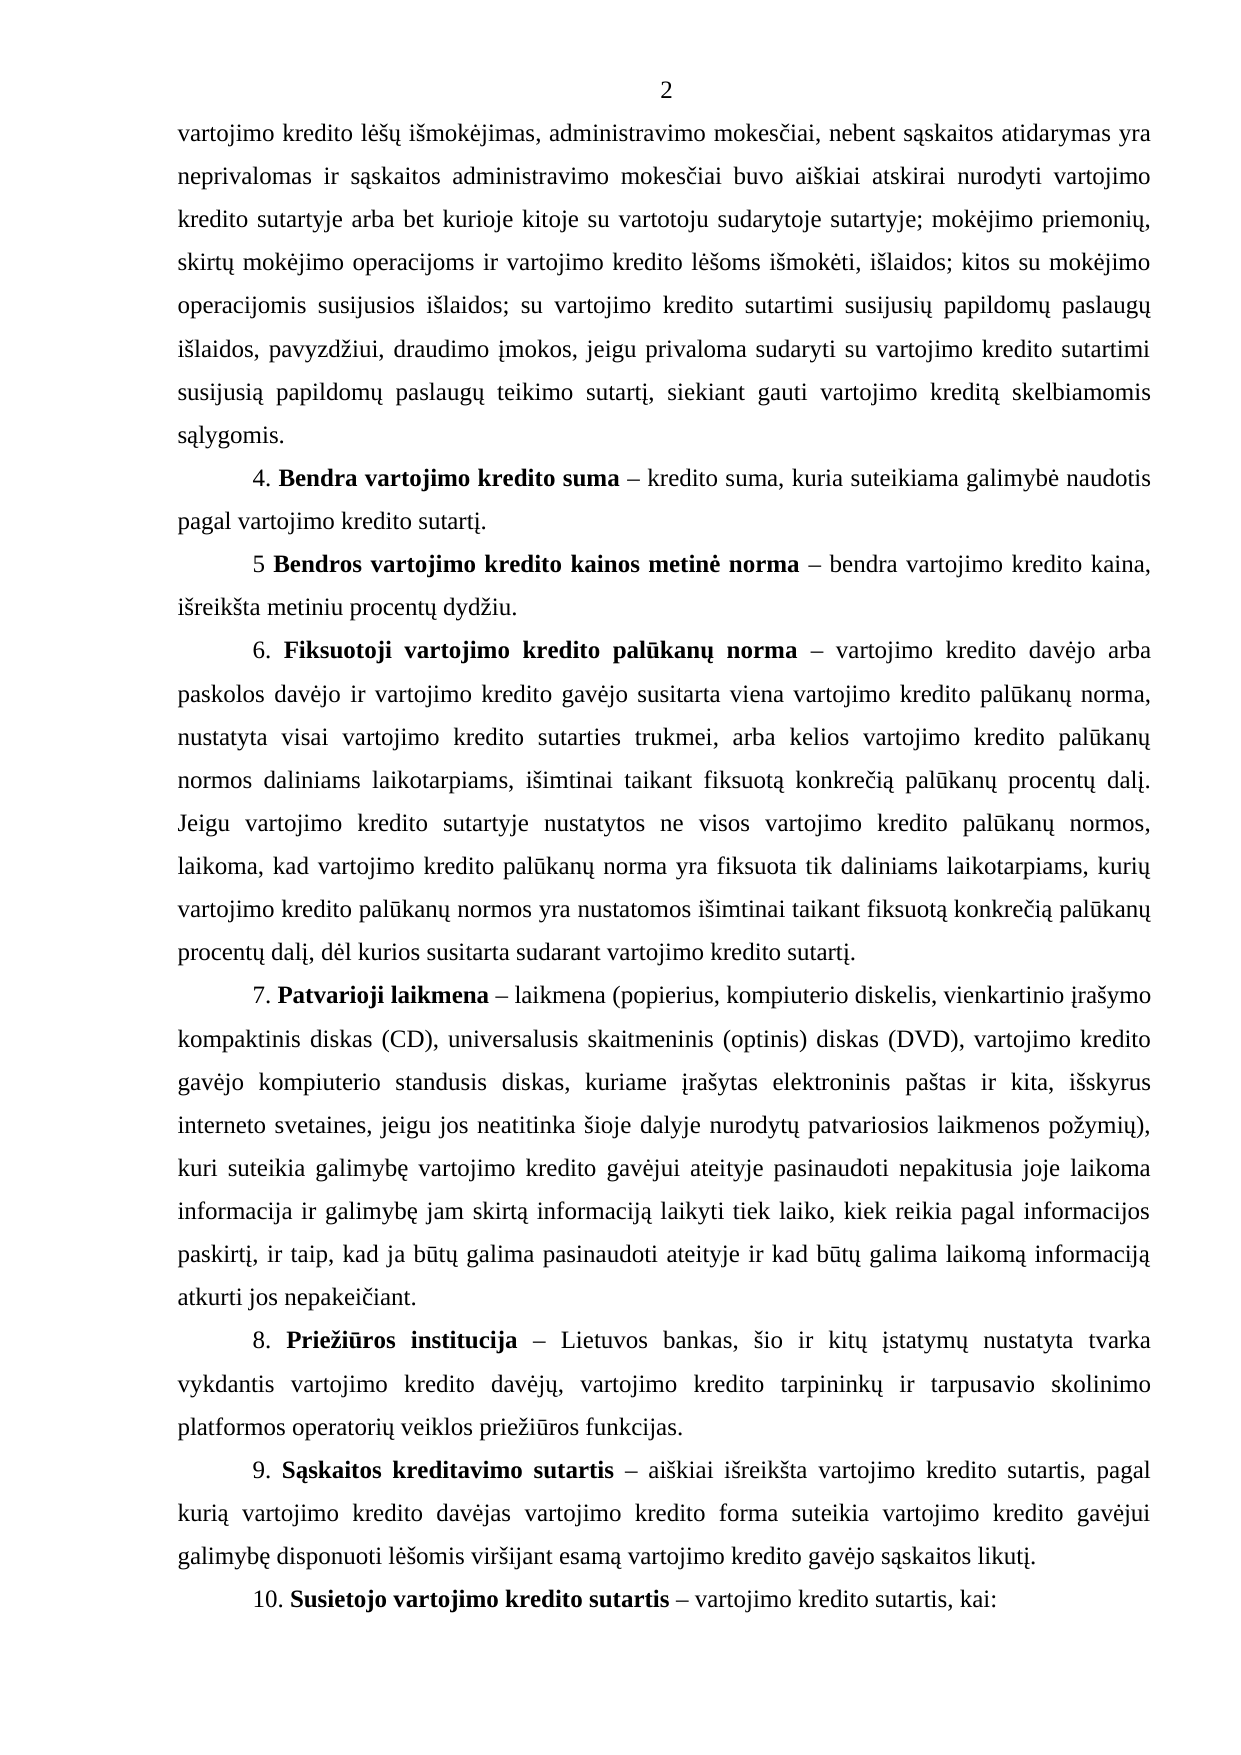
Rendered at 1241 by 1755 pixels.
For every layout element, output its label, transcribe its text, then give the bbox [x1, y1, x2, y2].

text 9. Sąskaitos kreditavimo sutartis – aiškiai išreikšta vartojimo kredito sutartis, pagal kurią vartojimo kredito davėjas vartojimo kredito forma suteikia vartojimo kredito gavėjui galimybę disponuoti lėšomis viršijant esamą vartojimo kredito gavėjo sąskaitos likutį. [177, 1455, 1152, 1570]
text 5 Bendros vartojimo kredito kainos metinė norma – bendra vartojimo kredito kaina, išreikšta metiniu procentų dydžiu. [177, 549, 1152, 621]
text 6. Fiksuotoji vartojimo kredito palūkanų norma – vartojimo kredito davėjo arba paskolos davėjo ir vartojimo kredito gavėjo susitarta viena vartojimo kredito palūkanų norma, nustatyta visai vartojimo kredito sutarties trukmei, arba kelios vartojimo kredito palūkanų normos daliniams laikotarpiams, išimtinai taikant fiksuotą konkrečią palūkanų procentų dalį. Jeigu vartojimo kredito sutartyje nustatytos ne visos vartojimo kredito palūkanų normos, laikoma, kad vartojimo kredito palūkanų norma yra fiksuota tik daliniams laikotarpiams, kurių vartojimo kredito palūkanų normos yra nustatomos išimtinai taikant fiksuotą konkrečią palūkanų procentų dalį, dėl kurios susitarta sudarant vartojimo kredito sutartį. [177, 636, 1152, 966]
text 8. Priežiūros institucija – Lietuvos bankas, šio ir kitų įstatymų nustatyta tvarka vykdantis vartojimo kredito davėjų, vartojimo kredito tarpininkų ir tarpusavio skolinimo platformos operatorių veiklos priežiūros funkcijas. [177, 1326, 1152, 1441]
text 7. Patvarioji laikmena – laikmena (popierius, kompiuterio diskelis, vienkartinio įrašymo kompaktinis diskas (CD), universalusis skaitmeninis (optinis) diskas (DVD), vartojimo kredito gavėjo kompiuterio standusis diskas, kuriame įrašytas elektroninis paštas ir kita, išskyrus interneto svetaines, jeigu jos neatitinka šioje dalyje nurodytų patvariosios laikmenos požymių), kuri suteikia galimybę vartojimo kredito gavėjui ateityje pasinaudoti nepakitusia joje laikoma informacija ir galimybę jam skirtą informaciją laikyti tiek laiko, kiek reikia pagal informacijos paskirtį, ir taip, kad ja būtų galima pasinaudoti ateityje ir kad būtų galima laikomą informaciją atkurti jos nepakeičiant. [177, 981, 1152, 1311]
text vartojimo kredito lėšų išmokėjimas, administravimo mokesčiai, nebent sąskaitos atidarymas yra neprivalomas ir sąskaitos administravimo mokesčiai buvo aiškiai atskirai nurodyti vartojimo kredito sutartyje arba bet kurioje kitoje su vartotoju sudarytoje sutartyje; mokėjimo priemonių, skirtų mokėjimo operacijoms ir vartojimo kredito lėšoms išmokėti, išlaidos; kitos su mokėjimo operacijomis susijusios išlaidos; su vartojimo kredito sutartimi susijusių papildomų paslaugų išlaidos, pavyzdžiui, draudimo įmokos, jeigu privaloma sudaryti su vartojimo kredito sutartimi susijusią papildomų paslaugų teikimo sutartį, siekiant gauti vartojimo kreditą skelbiamomis sąlygomis. [177, 118, 1152, 449]
text 4. Bendra vartojimo kredito suma – kredito suma, kuria suteikiama galimybė naudotis pagal vartojimo kredito sutartį. [177, 463, 1152, 535]
text 10. Susietojo vartojimo kredito sutartis – vartojimo kredito sutartis, kai: [177, 1584, 1152, 1613]
